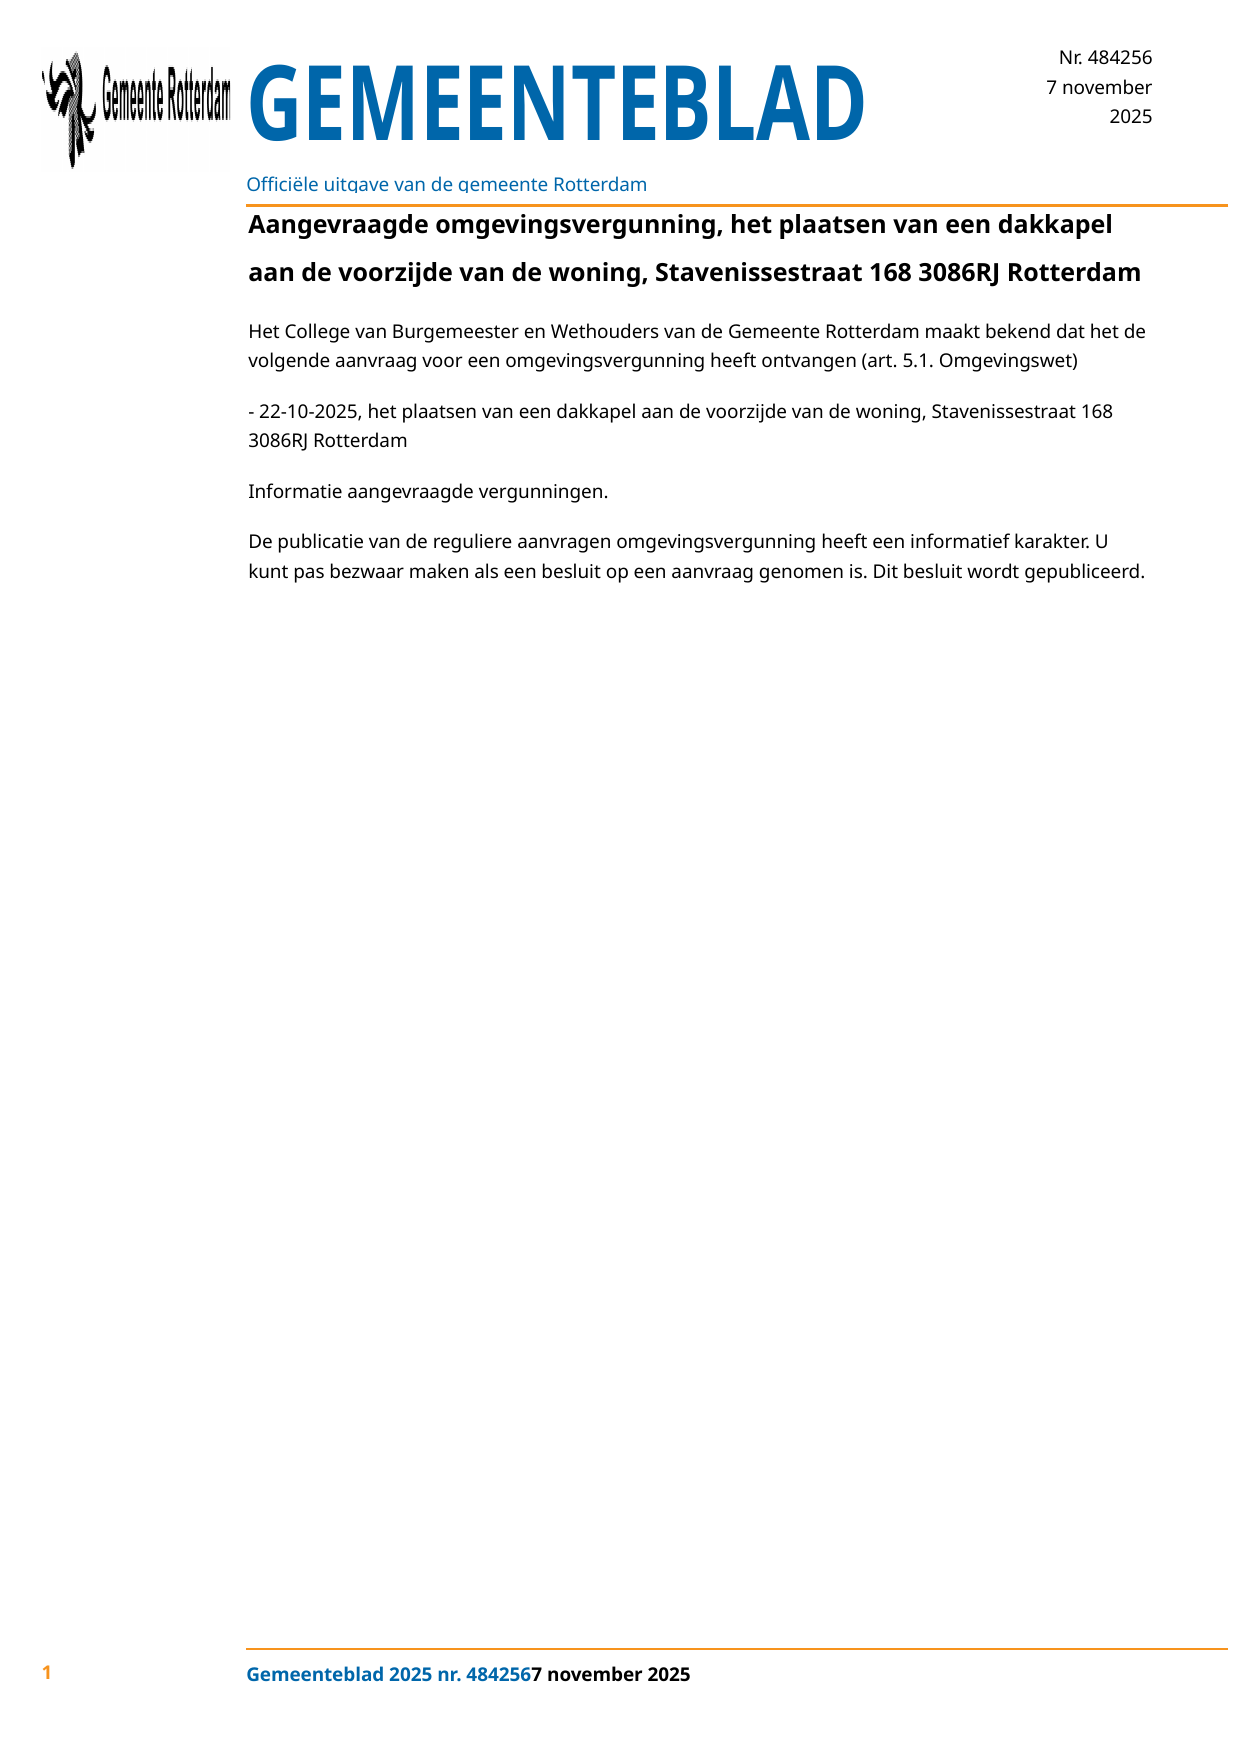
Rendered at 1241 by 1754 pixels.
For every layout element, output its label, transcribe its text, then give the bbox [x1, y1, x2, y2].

text - 22-10-2025, het plaatsen van een dakkapel aan de voorzijde van de woning, Stavenissestraat 168 3086RJ Rotterdam [248, 398, 1152, 453]
text Aangevraagde omgevingsvergunning, het plaatsen van een dakkapel aan de voorzijde van de woning, Stavenissestraat 168 3086RJ Rotterdam [248, 207, 1152, 288]
text Informatie aangevraagde vergunningen. [248, 478, 1152, 504]
text Het College van Burgemeester en Wethouders van de Gemeente Rotterdam maakt bekend dat het de volgende aanvraag voor een omgevingsvergunning heeft ontvangen (art. 5.1. Omgevingswet) [248, 318, 1152, 373]
text De publicatie van de reguliere aanvragen omgevingsvergunning heeft een informatief karakter. U kunt pas bezwaar maken als een besluit op een aanvraag genomen is. Dit besluit wordt gepubliceerd. [248, 528, 1152, 584]
picture [41, 47, 231, 172]
